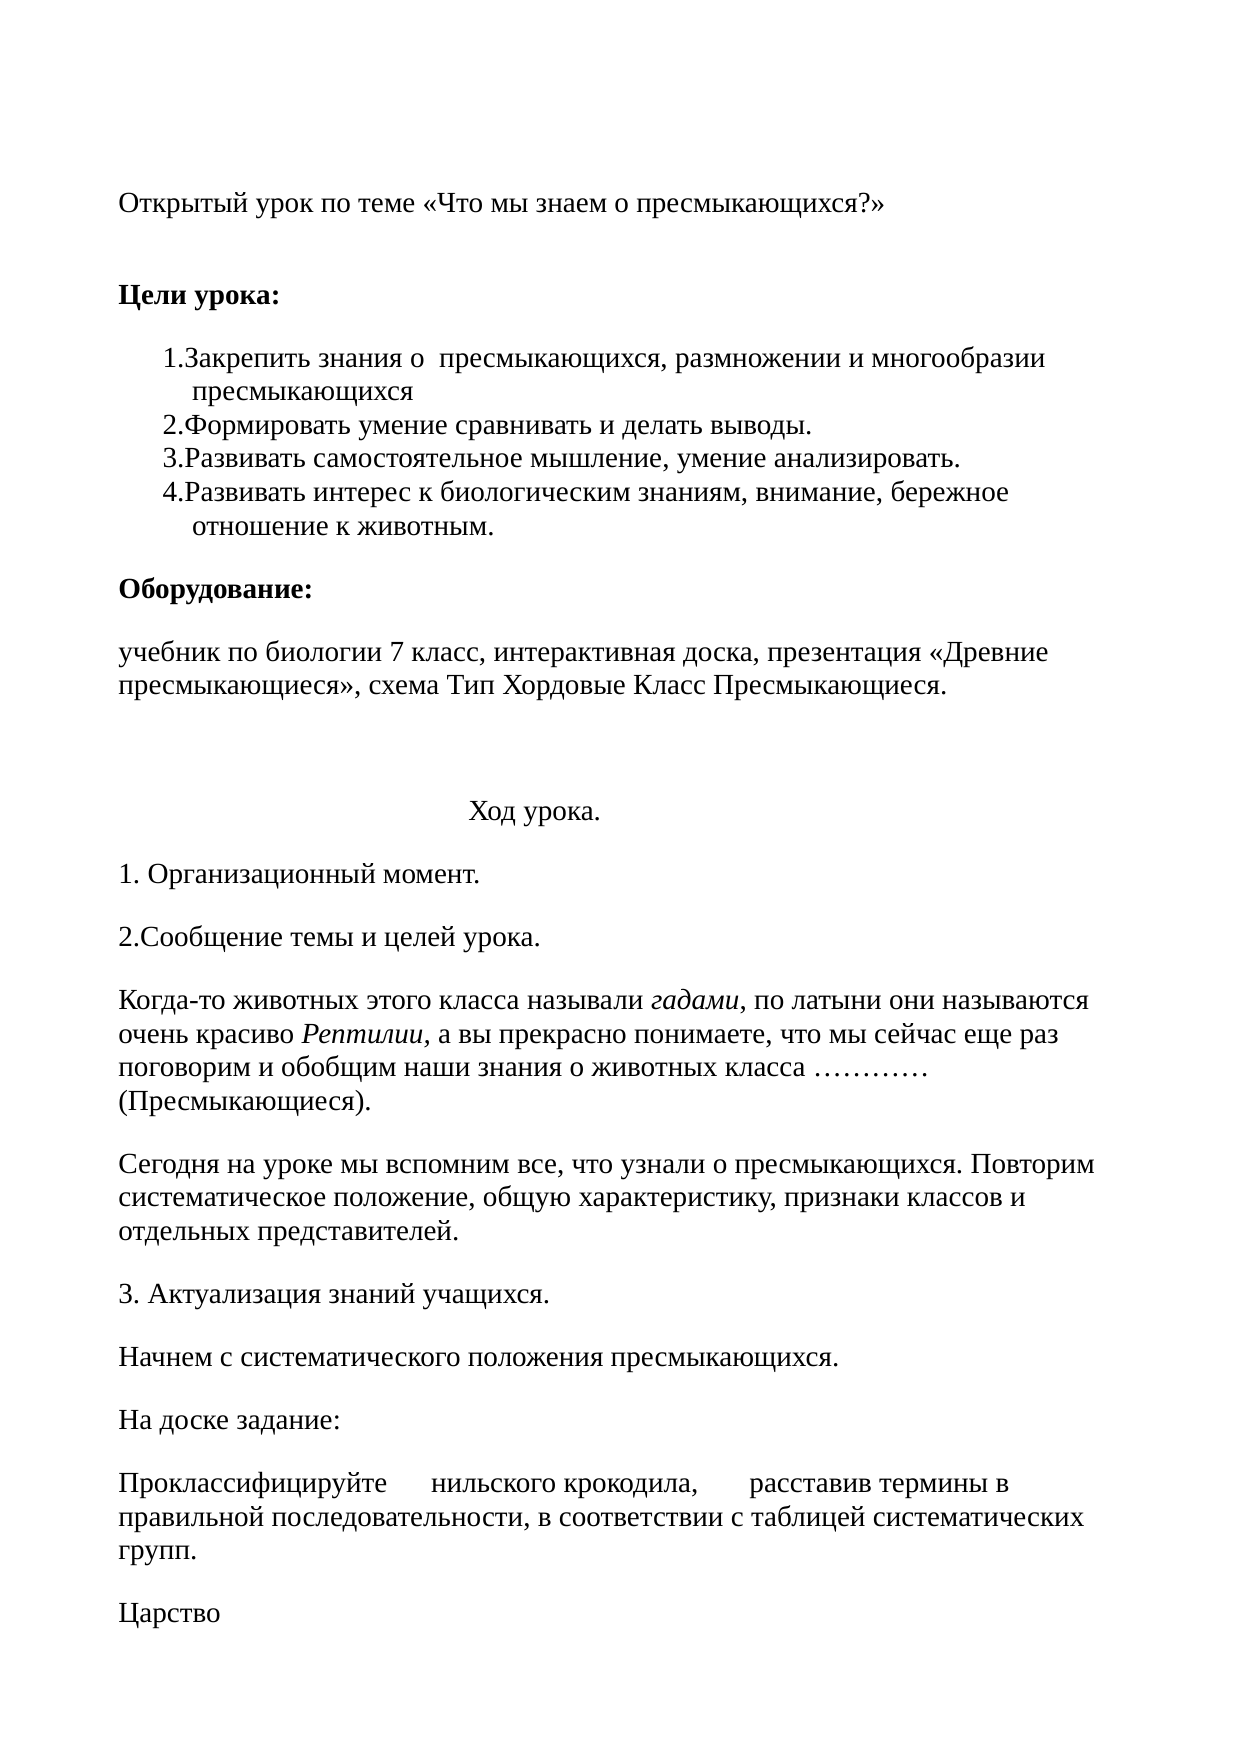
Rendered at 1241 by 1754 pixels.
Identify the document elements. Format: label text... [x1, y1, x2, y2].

text Царство [118, 1595, 1122, 1629]
text Проклассифицируйте нильского крокодила, расставив термины в правильной последовательности, в соответствии с таблицей систематических групп. [118, 1465, 1122, 1566]
text Цели урока: [118, 277, 1122, 311]
text Открытый урок по теме «Что мы знаем о пресмыкающихся?» [118, 185, 1122, 219]
text Сегодня на уроке мы вспомним все, что узнали о пресмыкающихся. Повторим систематическое положение, общую характеристику, признаки классов и отдельных представителей. [118, 1146, 1122, 1247]
text 2.Сообщение темы и целей урока. [118, 919, 1122, 953]
text 1. Организационный момент. [118, 856, 1122, 890]
list Закрепить знания о пресмыкающихся, размножении и многообразии пресмыкающихся [162, 340, 1122, 407]
text На доске задание: [118, 1402, 1122, 1436]
text Ход урока. [118, 793, 1122, 827]
list Развивать самостоятельное мышление, умение анализировать. [162, 441, 1122, 474]
list Развивать интерес к биологическим знаниям, внимание, бережное отношение к животным. [162, 474, 1122, 541]
text 3. Актуализация знаний учащихся. [118, 1276, 1122, 1310]
text Оборудование: [118, 571, 1122, 604]
list Формировать умение сравнивать и делать выводы. [162, 407, 1122, 441]
text учебник по биологии 7 класс, интерактивная доска, презентация «Древние пресмыкающиеся», схема Тип Хордовые Класс Пресмыкающиеся. [118, 634, 1122, 701]
text Когда-то животных этого класса называли гадами, по латыни они называются очень красиво Рептилии, а вы прекрасно понимаете, что мы сейчас еще раз поговорим и обобщим наши знания о животных класса ………… (Пресмыкающиеся). [118, 982, 1122, 1117]
text Начнем с систематического положения пресмыкающихся. [118, 1339, 1122, 1373]
